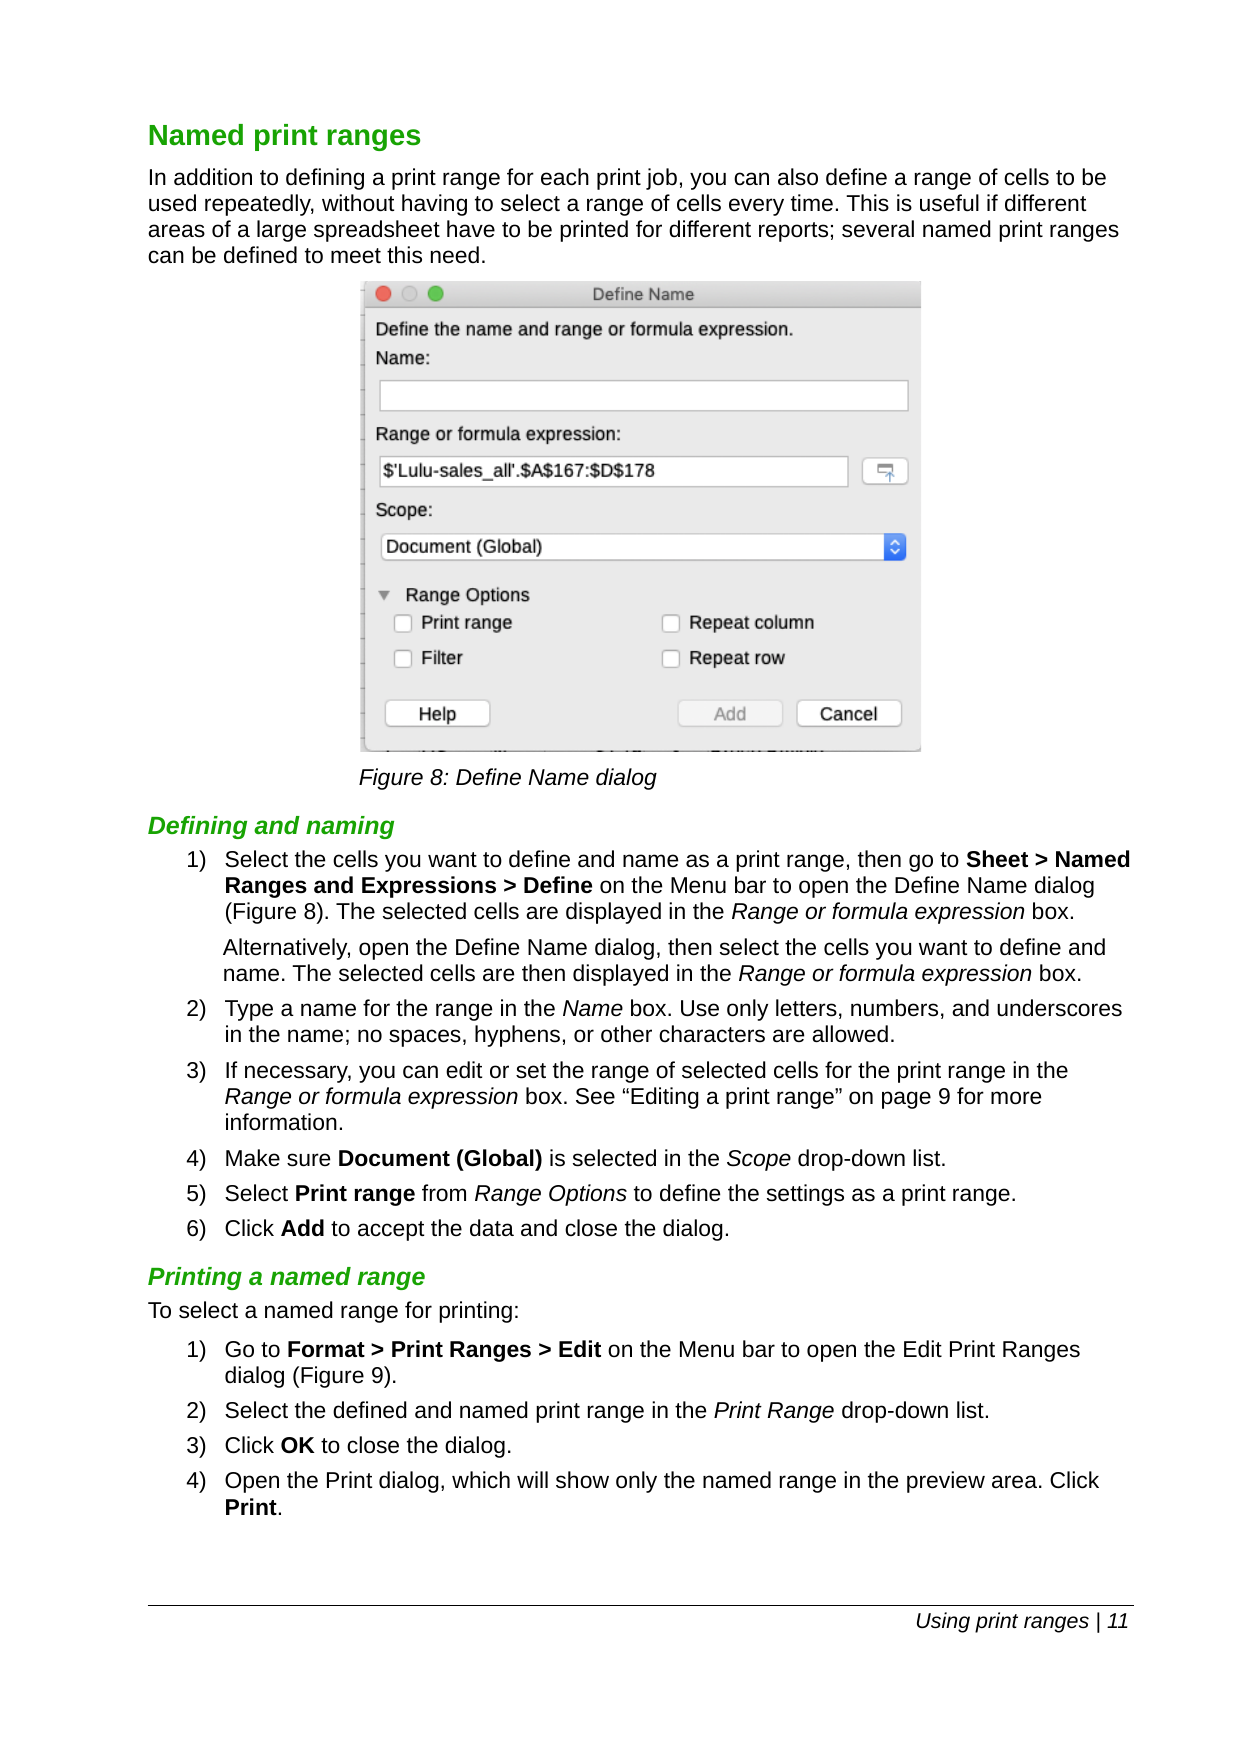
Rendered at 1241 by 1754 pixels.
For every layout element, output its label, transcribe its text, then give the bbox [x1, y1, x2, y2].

list Open the Print dialog, which will show only the named range in the preview area. Click Print. [207, 1467, 1134, 1520]
list Type a name for the range in the Name box. Use only letters, numbers, and underscores in the name; no spaces, hyphens, or other characters are allowed. [207, 995, 1134, 1048]
list Make sure Document (Global) is selected in the Scope drop-down list. [207, 1144, 1134, 1171]
subtitle Named print ranges [148, 118, 1134, 152]
list Alternatively, open the Define Name dialog, then select the cells you want to define and name. The selected cells are then displayed in the Range or formula expression box. [189, 933, 1134, 986]
list Click Add to accept the data and close the dialog. [207, 1215, 1134, 1241]
subtitle Printing a named range [148, 1262, 1134, 1291]
list Select Print range from Range Options to define the settings as a print range. [207, 1180, 1134, 1206]
text Figure 8: Define Name dialog [358, 764, 923, 790]
list Go to Format > Print Ranges > Edit on the Menu bar to open the Edit Print Ranges dialog (Figure 9). [207, 1336, 1134, 1388]
list If necessary, you can edit or set the range of selected cells for the print range in the Range or formula expression box. See “Editing a print range” on page 9 for more information. [207, 1057, 1134, 1136]
list Select the defined and named print range in the Print Range drop-down list. [207, 1397, 1134, 1423]
text In addition to defining a print range for each print job, you can also define a range of cells to be used repeatedly, without having to select a range of cells every time. This is useful if different areas of a large spreadsheet have to be printed for different reports; several named print ranges can be defined to meet this need. [148, 163, 1134, 269]
subtitle Defining and naming [148, 811, 1134, 840]
list Select the cells you want to define and name as a print range, then go to Sheet > Named Ranges and Expressions > Define on the Menu bar to open the Define Name dialog (Figure 8). The selected cells are displayed in the Range or formula expression box. [207, 846, 1134, 925]
picture [360, 281, 922, 752]
list Click OK to close the dialog. [207, 1432, 1134, 1459]
text To select a named range for printing: [148, 1297, 1134, 1323]
